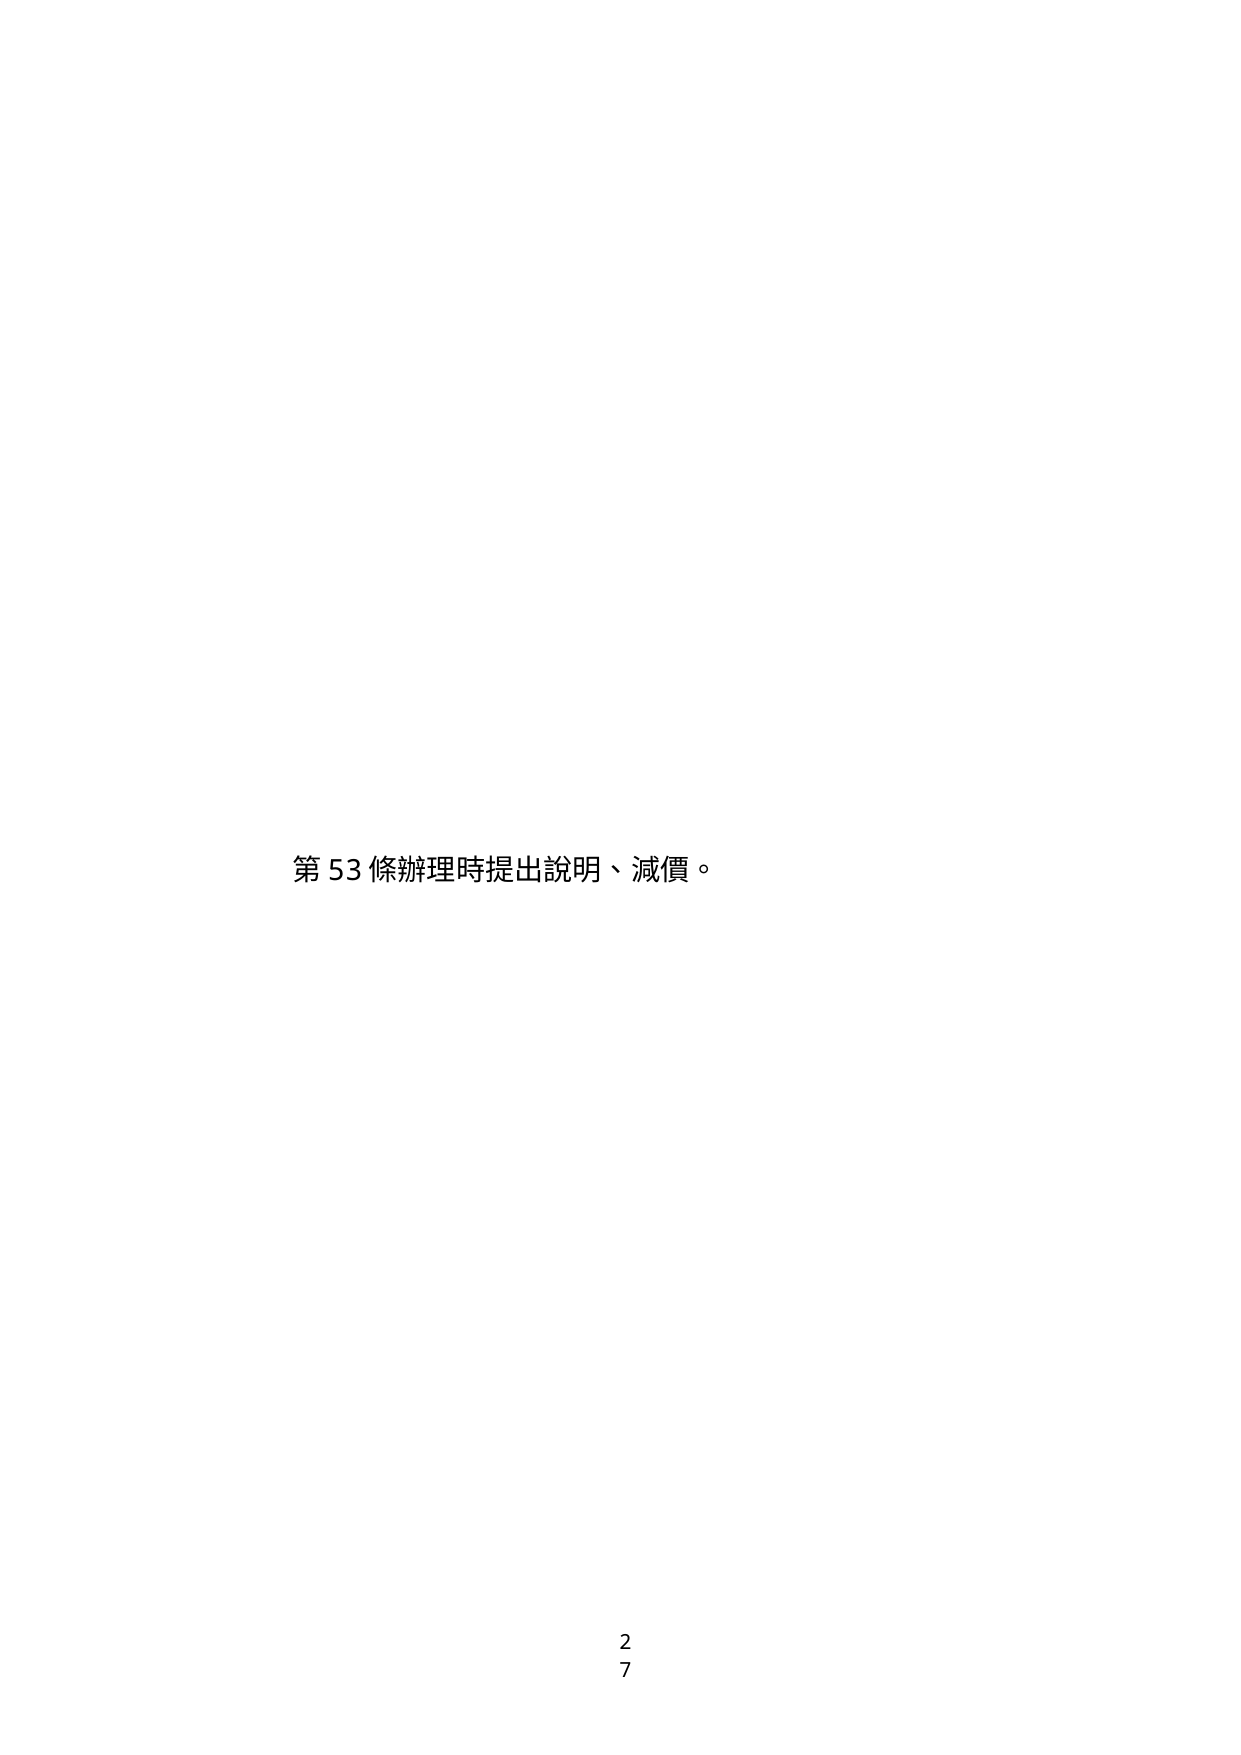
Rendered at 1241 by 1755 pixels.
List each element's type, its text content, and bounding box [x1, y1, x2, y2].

text (ㄧ)請廠商依議價時間派員到指定議價場所，以備依採購法第51條、第53條辦理時提出說明、減價。 [233, 826, 1110, 889]
